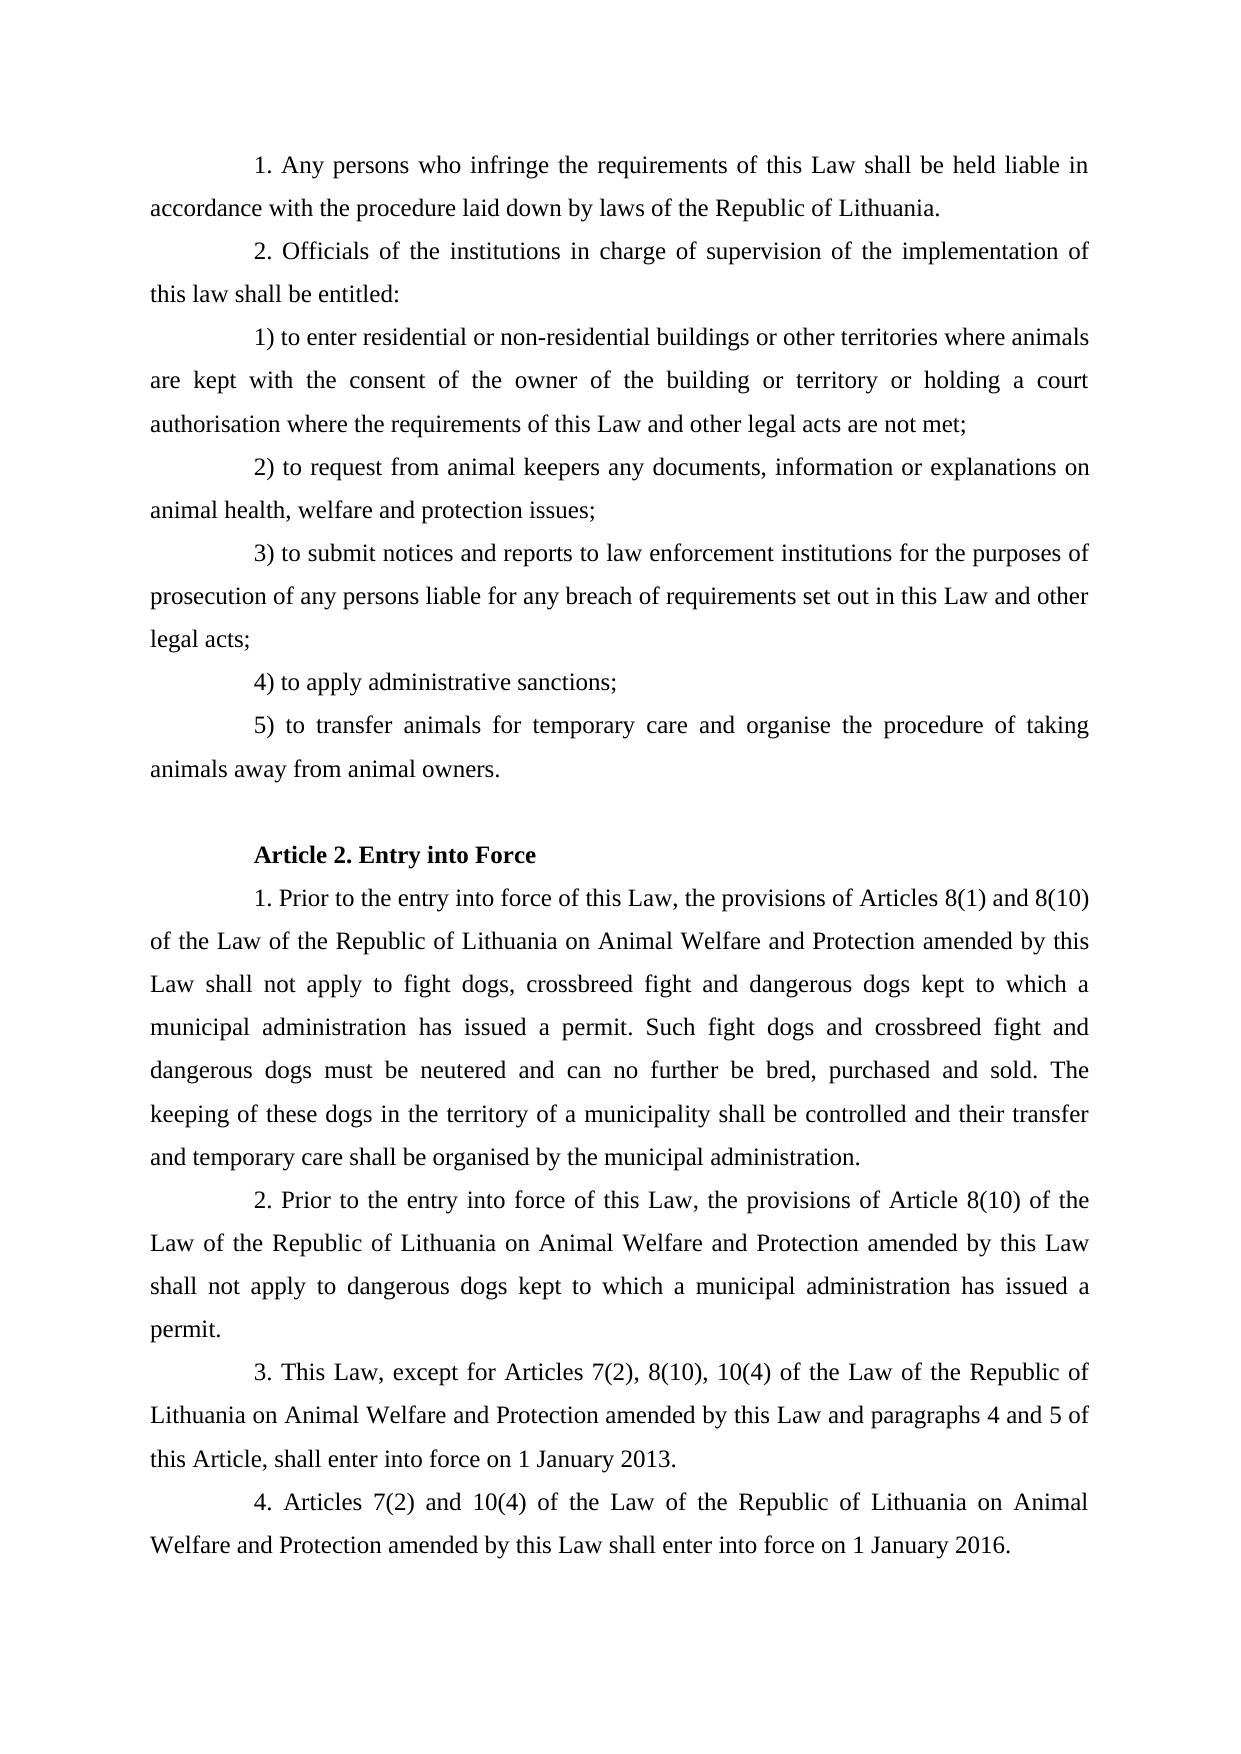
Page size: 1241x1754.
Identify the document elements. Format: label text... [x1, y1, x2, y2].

text 1. Any persons who infringe the requirements of this Law shall be held liable in accordance with the procedure laid down by laws of the Republic of Lithuania. [150, 150, 1090, 222]
text 4. Articles 7(2) and 10(4) of the Law of the Republic of Lithuania on Animal Welfare and Protection amended by this Law shall enter into force on 1 January 2016. [150, 1487, 1090, 1559]
text 1) to enter residential or non-residential buildings or other territories where animals are kept with the consent of the owner of the building or territory or holding a court authorisation where the requirements of this Law and other legal acts are not met; [150, 322, 1090, 437]
text Article 2. Entry into Force [150, 840, 1090, 869]
text 2. Prior to the entry into force of this Law, the provisions of Article 8(10) of the Law of the Republic of Lithuania on Animal Welfare and Protection amended by this Law shall not apply to dangerous dogs kept to which a municipal administration has issued a permit. [150, 1185, 1090, 1343]
text 5) to transfer animals for temporary care and organise the procedure of taking animals away from animal owners. [150, 711, 1090, 782]
text 2) to request from animal keepers any documents, information or explanations on animal health, welfare and protection issues; [150, 452, 1090, 524]
text 4) to apply administrative sanctions; [150, 667, 1090, 696]
text 2. Officials of the institutions in charge of supervision of the implementation of this law shall be entitled: [150, 236, 1090, 308]
text 1. Prior to the entry into force of this Law, the provisions of Articles 8(1) and 8(10) of the Law of the Republic of Lithuania on Animal Welfare and Protection amended by this Law shall not apply to fight dogs, crossbreed fight and dangerous dogs kept to which a municipal administration has issued a permit. Such fight dogs and crossbreed fight and dangerous dogs must be neutered and can no further be bred, purchased and sold. The keeping of these dogs in the territory of a municipality shall be controlled and their transfer and temporary care shall be organised by the municipal administration. [150, 883, 1090, 1171]
text 3) to submit notices and reports to law enforcement institutions for the purposes of prosecution of any persons liable for any breach of requirements set out in this Law and other legal acts; [150, 538, 1090, 653]
text 3. This Law, except for Articles 7(2), 8(10), 10(4) of the Law of the Republic of Lithuania on Animal Welfare and Protection amended by this Law and paragraphs 4 and 5 of this Article, shall enter into force on 1 January 2013. [150, 1357, 1090, 1472]
